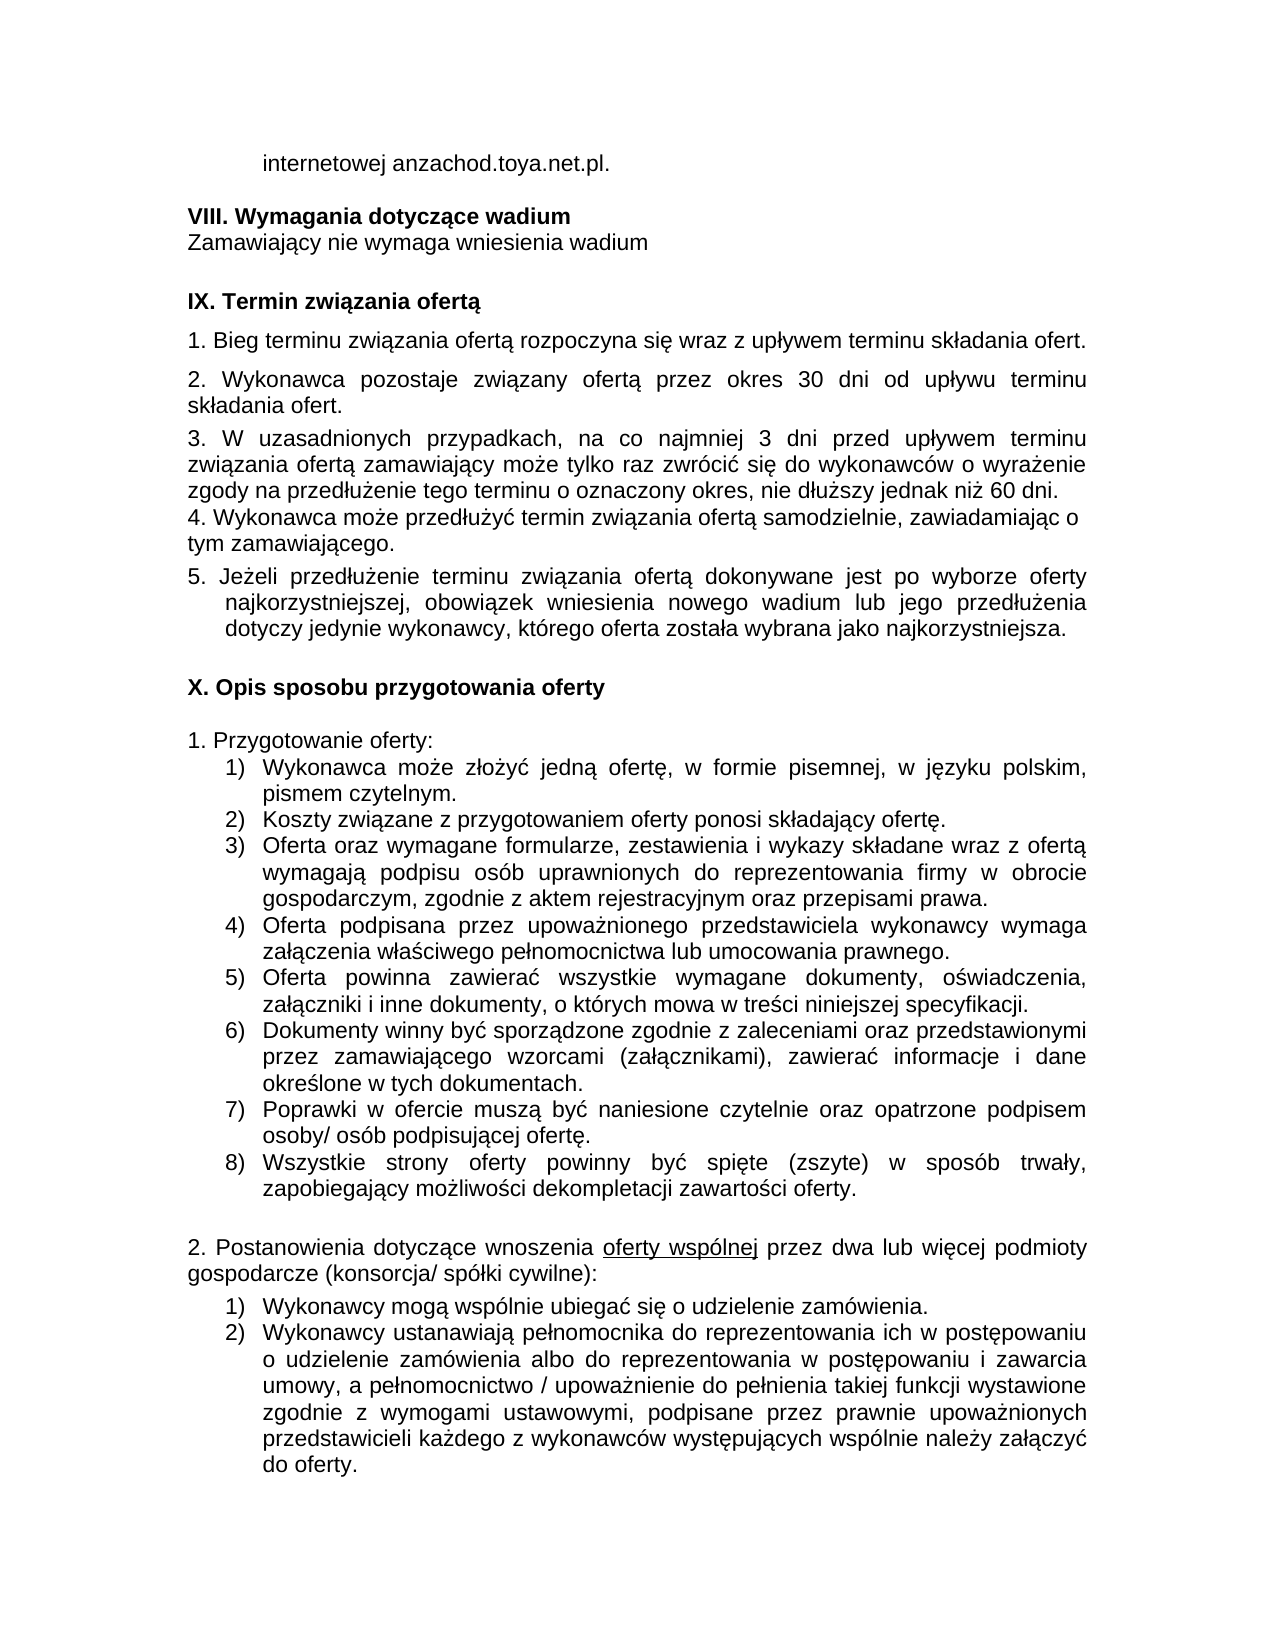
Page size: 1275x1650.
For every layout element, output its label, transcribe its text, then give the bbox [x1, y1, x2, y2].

text VIII. Wymagania dotyczące wadium [187, 203, 1087, 229]
text 5. Jeżeli przedłużenie terminu związania ofertą dokonywane jest po wyborze oferty najkorzystniejszej, obowiązek wniesienia nowego wadium lub jego przedłużenia dotyczy jedynie wykonawcy, którego oferta została wybrana jako najkorzystniejsza. [187, 563, 1087, 642]
text X. Opis sposobu przygotowania oferty [187, 674, 1087, 701]
text 2) Wykonawcy ustanawiają pełnomocnika do reprezentowania ich w postępowaniu o udzielenie zamówienia albo do reprezentowania w postępowaniu i zawarcia umowy, a pełnomocnictwo / upoważnienie do pełnienia takiej funkcji wystawione zgodnie z wymogami ustawowymi, podpisane przez prawnie upoważnionych przedstawicieli każdego z wykonawców występujących wspólnie należy załączyć do oferty. [225, 1319, 1087, 1477]
text Zamawiający nie wymaga wniesienia wadium [187, 229, 1087, 255]
text 4. Wykonawca może przedłużyć termin związania ofertą samodzielnie, zawiadamiając o tym zamawiającego. [187, 504, 1087, 556]
text 2) Koszty związane z przygotowaniem oferty ponosi składający ofertę. [225, 806, 1087, 832]
text 6) Dokumenty winny być sporządzone zgodnie z zaleceniami oraz przedstawionymi przez zamawiającego wzorcami (załącznikami), zawierać informacje i dane określone w tych dokumentach. [225, 1017, 1087, 1096]
text 1. Bieg terminu związania ofertą rozpoczyna się wraz z upływem terminu składania ofert. [187, 327, 1087, 353]
text 2. Postanowienia dotyczące wnoszenia oferty wspólnej przez dwa lub więcej podmioty gospodarcze (konsorcja/ spółki cywilne): [187, 1234, 1087, 1287]
text internetowej anzachod.toya.net.pl. [225, 150, 1087, 176]
text 3. W uzasadnionych przypadkach, na co najmniej 3 dni przed upływem terminu związania ofertą zamawiający może tylko raz zwrócić się do wykonawców o wyrażenie zgody na przedłużenie tego terminu o oznaczony okres, nie dłuższy jednak niż 60 dni. [187, 425, 1087, 504]
text IX. Termin związania ofertą [187, 288, 1087, 314]
text 1) Wykonawcy mogą wspólnie ubiegać się o udzielenie zamówienia. [225, 1293, 1087, 1319]
text 8) Wszystkie strony oferty powinny być spięte (zszyte) w sposób trwały, zapobiegający możliwości dekompletacji zawartości oferty. [225, 1149, 1087, 1201]
text 1. Przygotowanie oferty: [187, 727, 1087, 753]
text 4) Oferta podpisana przez upoważnionego przedstawiciela wykonawcy wymaga załączenia właściwego pełnomocnictwa lub umocowania prawnego. [225, 912, 1087, 964]
text 7) Poprawki w ofercie muszą być naniesione czytelnie oraz opatrzone podpisem osoby/ osób podpisującej ofertę. [225, 1096, 1087, 1149]
text 1) Wykonawca może złożyć jedną ofertę, w formie pisemnej, w języku polskim, pismem czytelnym. [225, 753, 1087, 806]
text 2. Wykonawca pozostaje związany ofertą przez okres 30 dni od upływu terminu składania ofert. [187, 366, 1087, 418]
text 3) Oferta oraz wymagane formularze, zestawienia i wykazy składane wraz z ofertą wymagają podpisu osób uprawnionych do reprezentowania firmy w obrocie gospodarczym, zgodnie z aktem rejestracyjnym oraz przepisami prawa. [225, 832, 1087, 912]
text 5) Oferta powinna zawierać wszystkie wymagane dokumenty, oświadczenia, załączniki i inne dokumenty, o których mowa w treści niniejszej specyfikacji. [225, 964, 1087, 1017]
